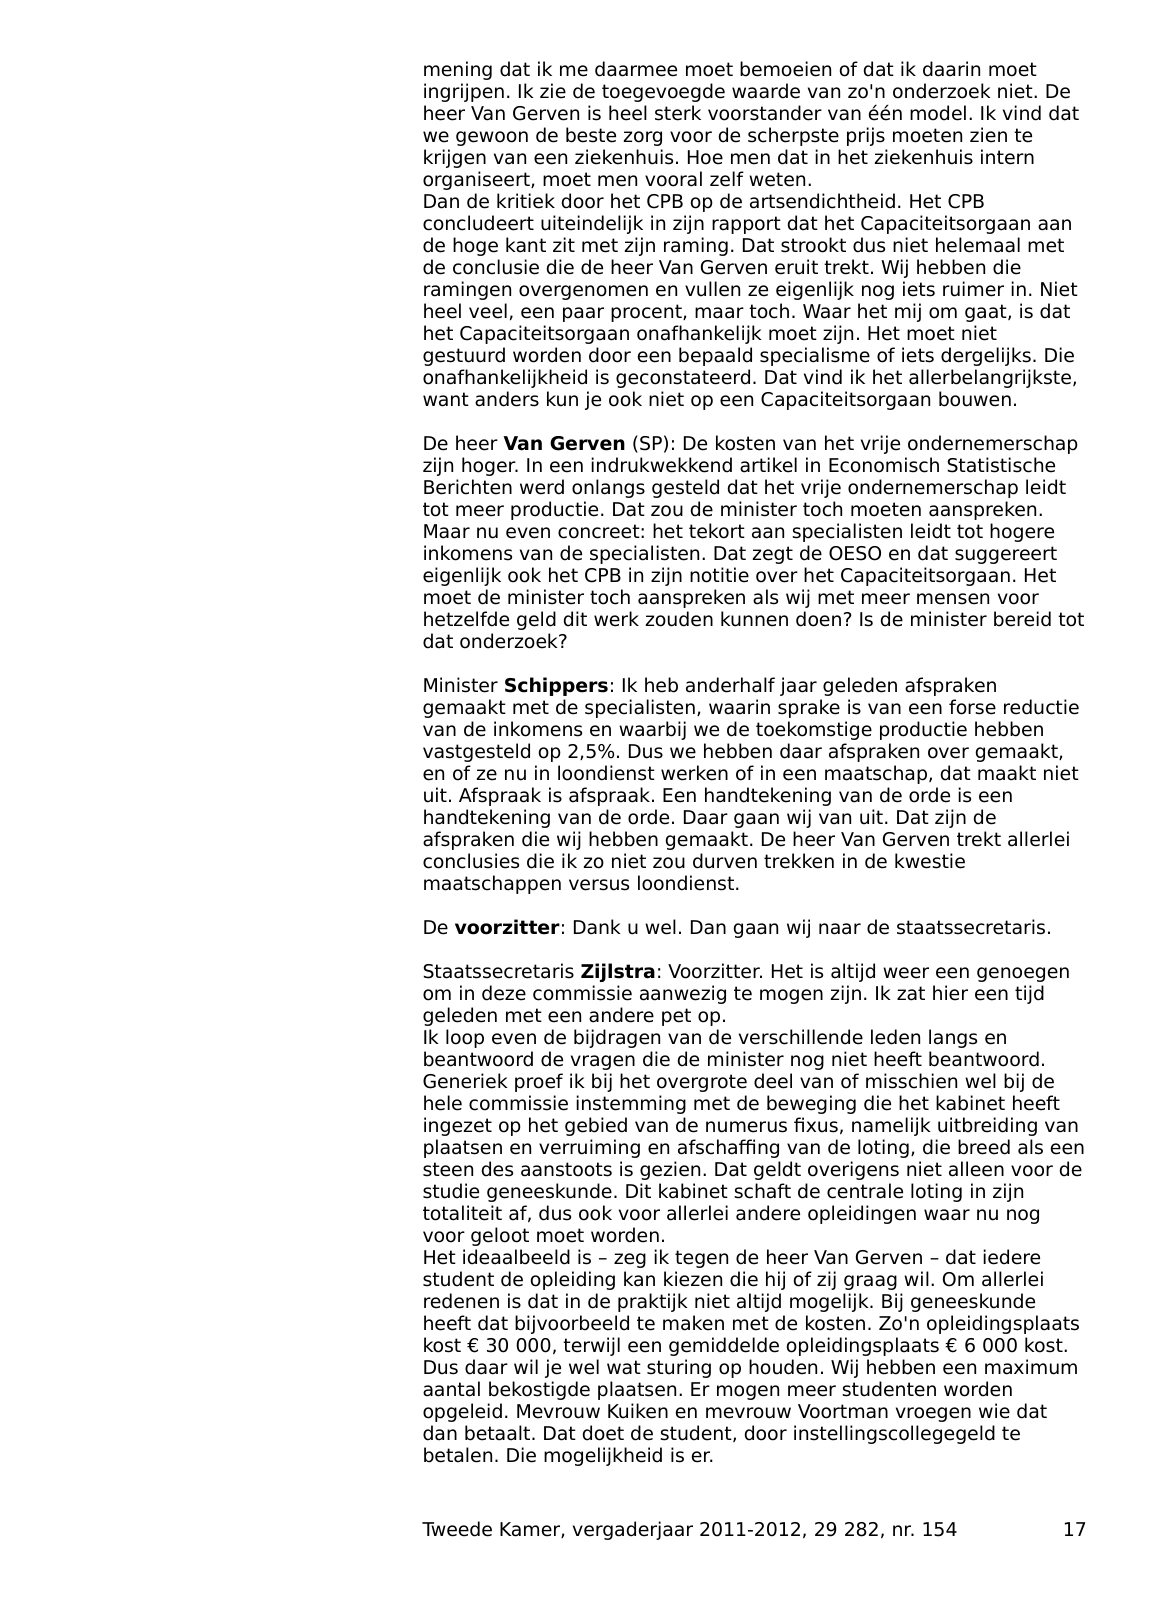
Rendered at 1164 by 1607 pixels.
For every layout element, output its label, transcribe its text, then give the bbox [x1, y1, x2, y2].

text Minister Schippers: Ik heb anderhalf jaar geleden afspraken gemaakt met de specialisten, waarin sprake is van een forse reductie van de inkomens en waarbij we de toekomstige productie hebben vastgesteld op 2,5%. Dus we hebben daar afspraken over gemaakt, en of ze nu in loondienst werken of in een maatschap, dat maakt niet uit. Afspraak is afspraak. Een handtekening van de orde is een handtekening van de orde. Daar gaan wij van uit. Dat zijn de afspraken die wij hebben gemaakt. De heer Van Gerven trekt allerlei conclusies die ik zo niet zou durven trekken in de kwestie maatschappen versus loondienst. [422, 675, 1087, 895]
text mening dat ik me daarmee moet bemoeien of dat ik daarin moet ingrijpen. Ik zie de toegevoegde waarde van zo'n onderzoek niet. De heer Van Gerven is heel sterk voorstander van één model. Ik vind dat we gewoon de beste zorg voor de scherpste prijs moeten zien te krijgen van een ziekenhuis. Hoe men dat in het ziekenhuis intern organiseert, moet men vooral zelf weten. [422, 59, 1087, 191]
text Staatssecretaris Zijlstra: Voorzitter. Het is altijd weer een genoegen om in deze commissie aanwezig te mogen zijn. Ik zat hier een tijd geleden met een andere pet op. [422, 961, 1087, 1027]
text Het ideaalbeeld is – zeg ik tegen de heer Van Gerven – dat iedere student de opleiding kan kiezen die hij of zij graag wil. Om allerlei redenen is dat in de praktijk niet altijd mogelijk. Bij geneeskunde heeft dat bijvoorbeeld te maken met de kosten. Zo'n opleidingsplaats kost € 30 000, terwijl een gemiddelde opleidingsplaats € 6 000 kost. Dus daar wil je wel wat sturing op houden. Wij hebben een maximum aantal bekostigde plaatsen. Er mogen meer studenten worden opgeleid. Mevrouw Kuiken en mevrouw Voortman vroegen wie dat dan betaalt. Dat doet de student, door instellingscollegegeld te betalen. Die mogelijkheid is er. [422, 1247, 1087, 1467]
text De heer Van Gerven (SP): De kosten van het vrije ondernemerschap zijn hoger. In een indrukwekkend artikel in Economisch Statistische Berichten werd onlangs gesteld dat het vrije ondernemerschap leidt tot meer productie. Dat zou de minister toch moeten aanspreken. Maar nu even concreet: het tekort aan specialisten leidt tot hogere inkomens van de specialisten. Dat zegt de OESO en dat suggereert eigenlijk ook het CPB in zijn notitie over het Capaciteitsorgaan. Het moet de minister toch aanspreken als wij met meer mensen voor hetzelfde geld dit werk zouden kunnen doen? Is de minister bereid tot dat onderzoek? [422, 433, 1087, 653]
text Ik loop even de bijdragen van de verschillende leden langs en beantwoord de vragen die de minister nog niet heeft beantwoord. Generiek proef ik bij het overgrote deel van of misschien wel bij de hele commissie instemming met de beweging die het kabinet heeft ingezet op het gebied van de numerus fixus, namelijk uitbreiding van plaatsen en verruiming en afschaffing van de loting, die breed als een steen des aanstoots is gezien. Dat geldt overigens niet alleen voor de studie geneeskunde. Dit kabinet schaft de centrale loting in zijn totaliteit af, dus ook voor allerlei andere opleidingen waar nu nog voor geloot moet worden. [422, 1027, 1087, 1247]
text Dan de kritiek door het CPB op de artsendichtheid. Het CPB concludeert uiteindelijk in zijn rapport dat het Capaciteitsorgaan aan de hoge kant zit met zijn raming. Dat strookt dus niet helemaal met de conclusie die de heer Van Gerven eruit trekt. Wij hebben die ramingen overgenomen en vullen ze eigenlijk nog iets ruimer in. Niet heel veel, een paar procent, maar toch. Waar het mij om gaat, is dat het Capaciteitsorgaan onafhankelijk moet zijn. Het moet niet gestuurd worden door een bepaald specialisme of iets dergelijks. Die onafhankelijkheid is geconstateerd. Dat vind ik het allerbelangrijkste, want anders kun je ook niet op een Capaciteitsorgaan bouwen. [422, 191, 1087, 411]
text De voorzitter: Dank u wel. Dan gaan wij naar de staatssecretaris. [422, 917, 1087, 939]
